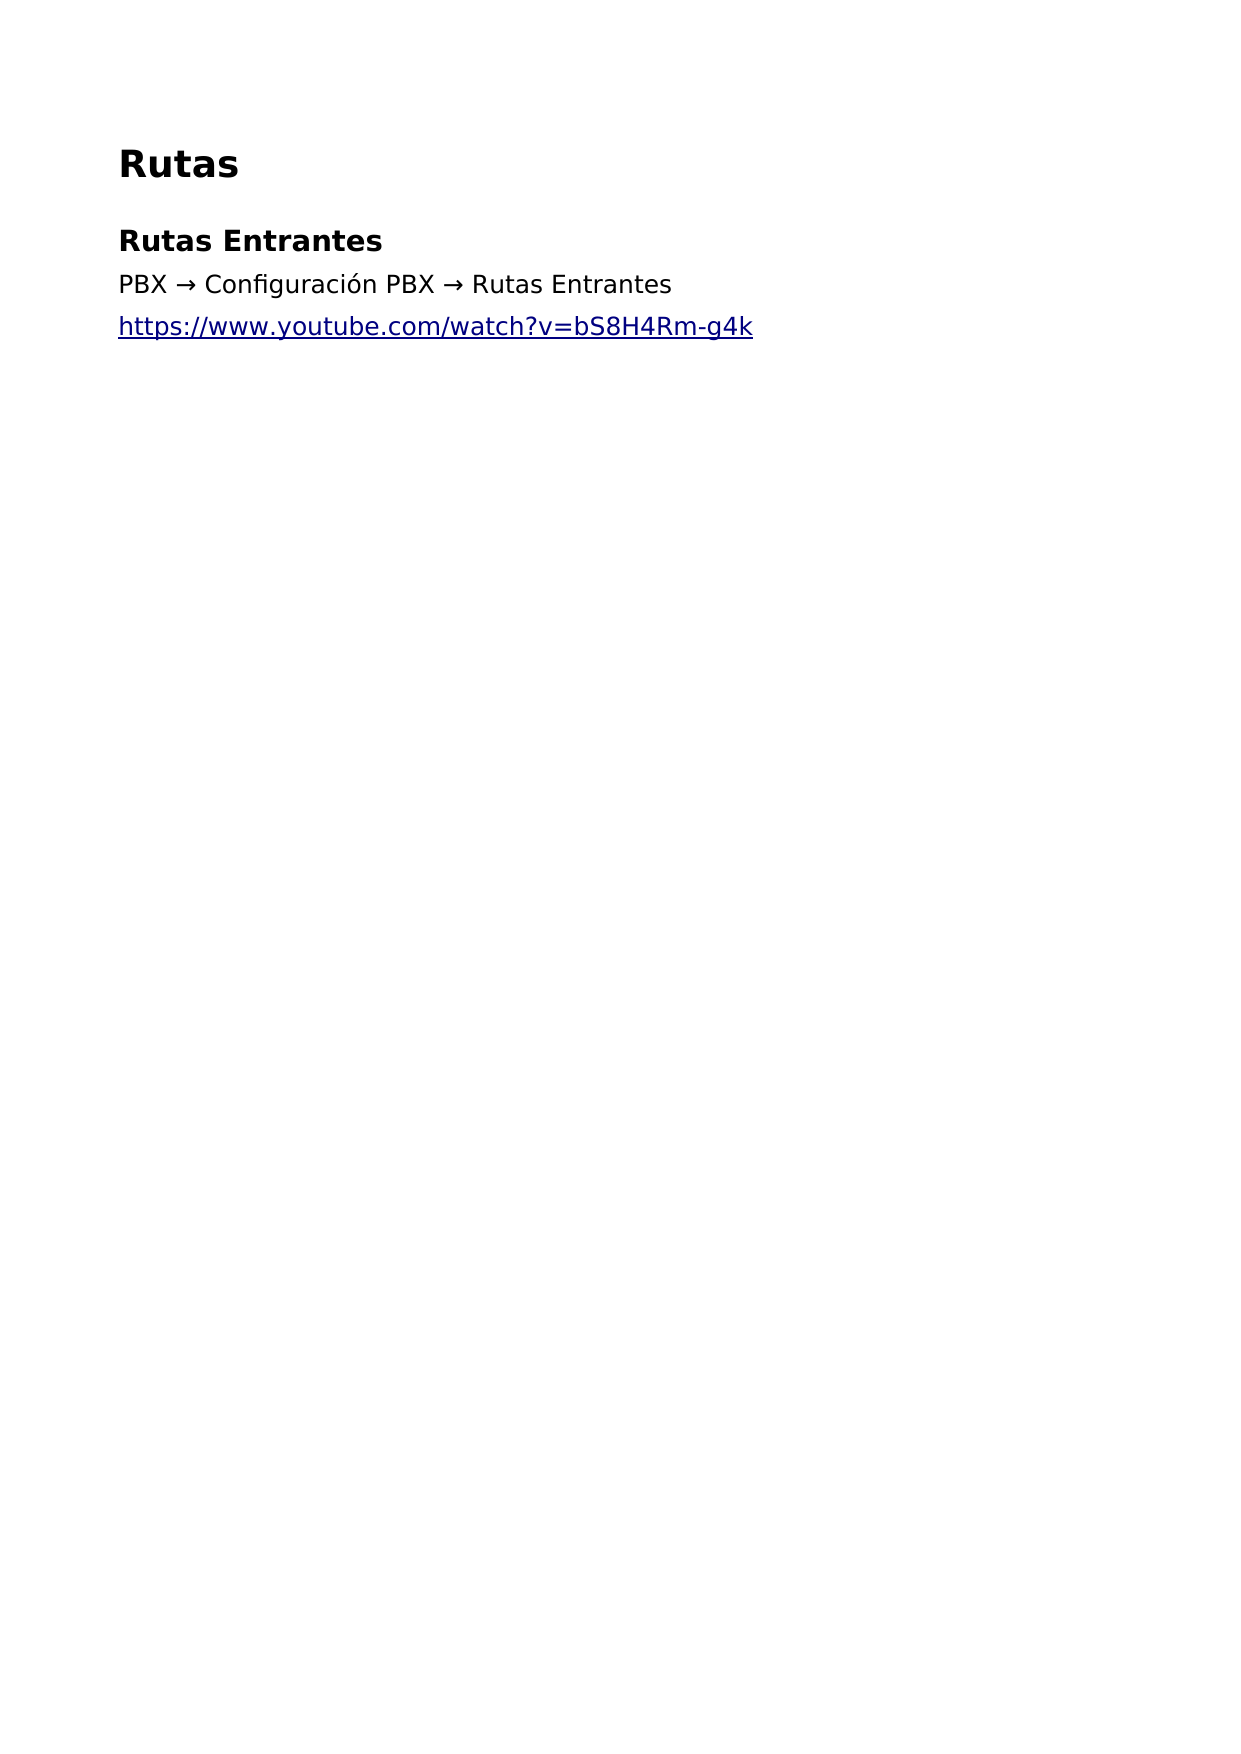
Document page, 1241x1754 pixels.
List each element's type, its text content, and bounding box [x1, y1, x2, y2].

subtitle Rutas [118, 143, 1122, 187]
text PBX → Configuración PBX → Rutas Entrantes [118, 271, 1122, 300]
text https://www.youtube.com/watch?v=bS8H4Rm-g4k [118, 312, 1122, 342]
subtitle Rutas Entrantes [118, 224, 1122, 258]
